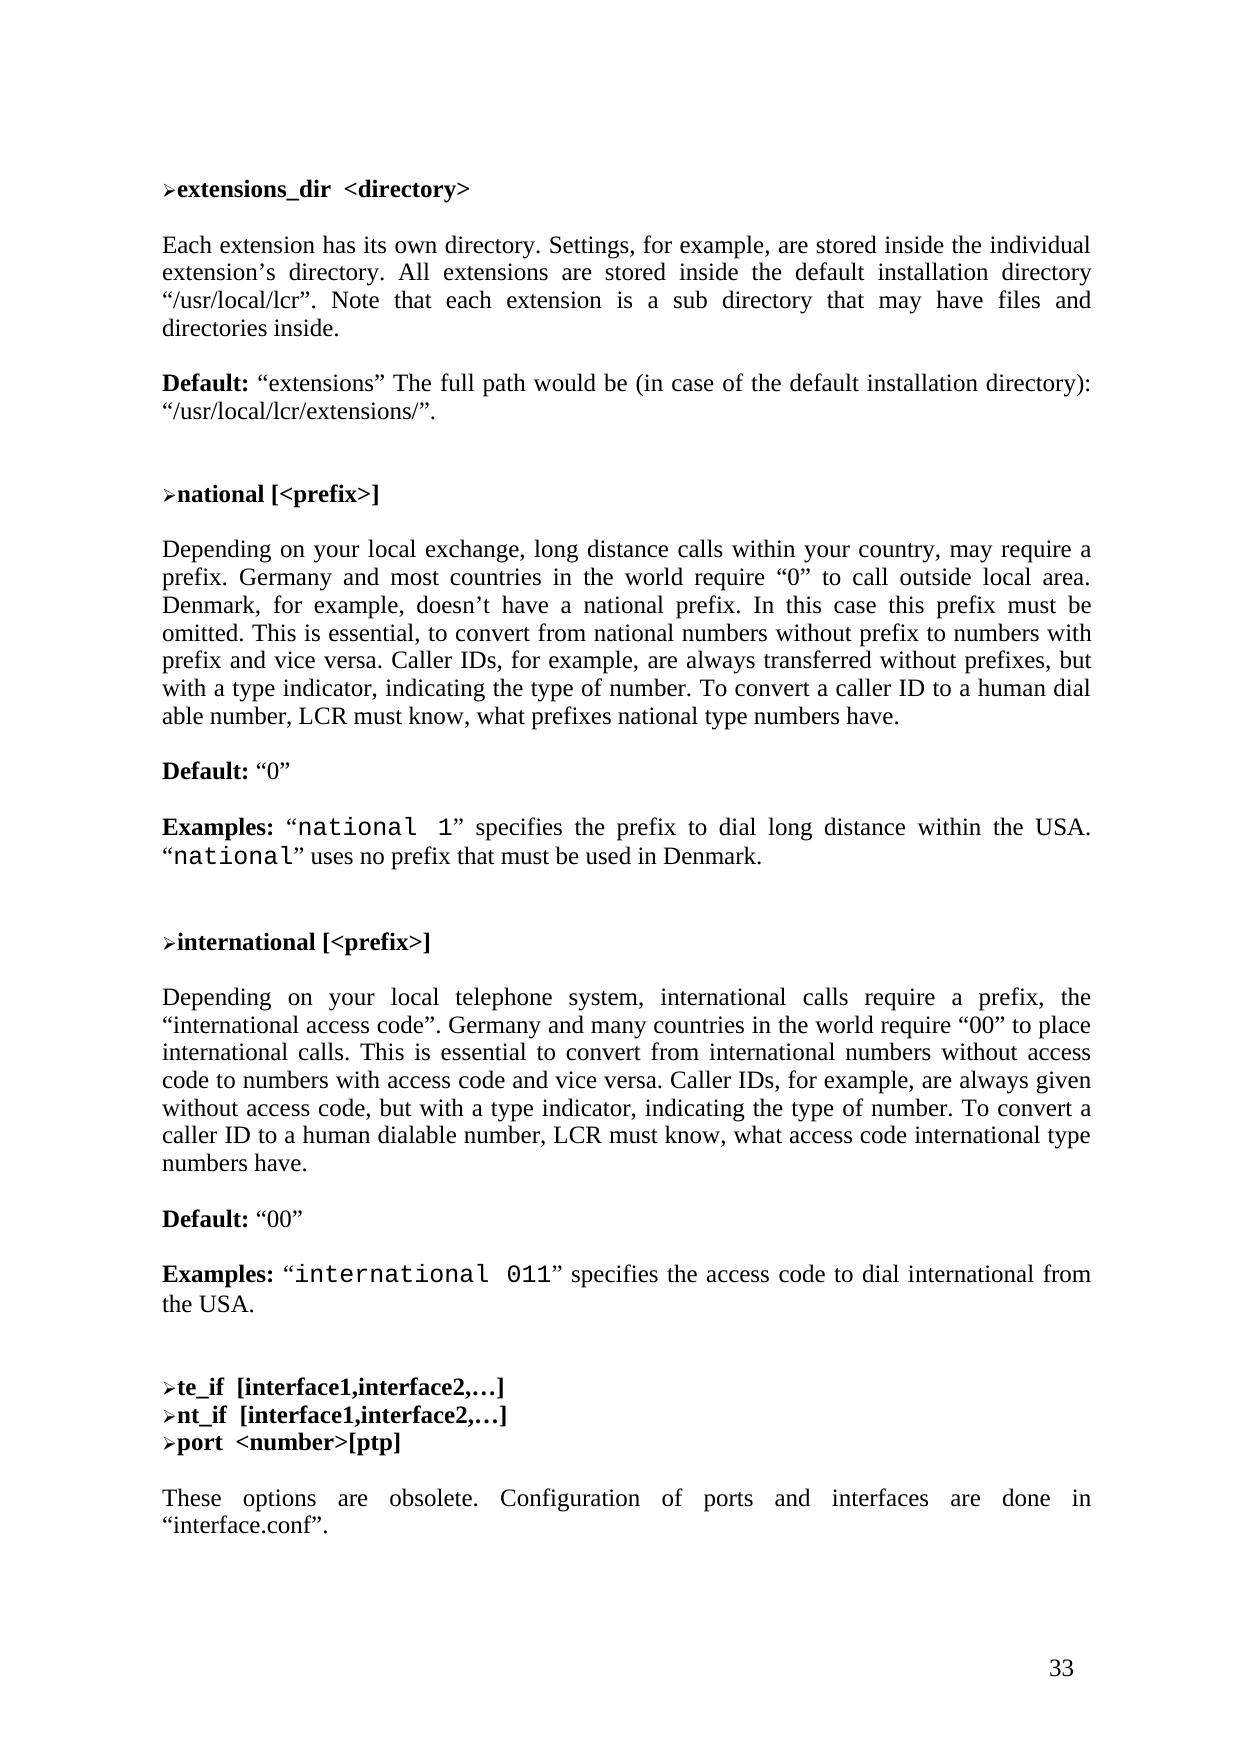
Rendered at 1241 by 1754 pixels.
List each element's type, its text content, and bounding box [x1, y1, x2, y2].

text Examples: “national 1” specifies the prefix to dial long distance within the USA. “national” uses no prefix that must be used in Denmark. [162, 813, 1092, 872]
list national [<prefix>] [162, 480, 1092, 508]
list port <number>[ptp] [162, 1428, 1092, 1456]
list te_if [interface1,interface2,…] [162, 1373, 1092, 1401]
text Depending on your local telephone system, international calls require a prefix, the “international access code”. Germany and many countries in the world require “00” to place international calls. This is essential to convert from international numbers without access code to numbers with access code and vice versa. Caller IDs, for example, are always given without access code, but with a type indicator, indicating the type of number. To convert a caller ID to a human dialable number, LCR must know, what access code international type numbers have. [162, 983, 1092, 1177]
text Depending on your local exchange, long distance calls within your country, may require a prefix. Germany and most countries in the world require “0” to call outside local area. Denmark, for example, doesn’t have a national prefix. In this case this prefix must be omitted. This is essential, to convert from national numbers without prefix to numbers with prefix and vice versa. Caller IDs, for example, are always transferred without prefixes, but with a type indicator, indicating the type of number. To convert a caller ID to a human dial able number, LCR must know, what prefixes national type numbers have. [162, 536, 1092, 729]
list nt_if [interface1,interface2,…] [162, 1401, 1092, 1428]
text Default: “extensions” The full path would be (in case of the default installation directory): “/usr/local/lcr/extensions/”. [162, 369, 1092, 425]
text These options are obsolete. Configuration of ports and interfaces are done in “interface.conf”. [162, 1484, 1092, 1539]
text Each extension has its own directory. Settings, for example, are stored inside the individual extension’s directory. All extensions are stored inside the default installation directory “/usr/local/lcr”. Note that each extension is a sub directory that may have files and directories inside. [162, 231, 1092, 342]
text Default: “00” [162, 1205, 1092, 1232]
list international [<prefix>] [162, 928, 1092, 955]
text Examples: “international 011” specifies the access code to dial international from the USA. [162, 1260, 1092, 1318]
list extensions_dir <directory> [162, 175, 1092, 203]
text Default: “0” [162, 757, 1092, 785]
